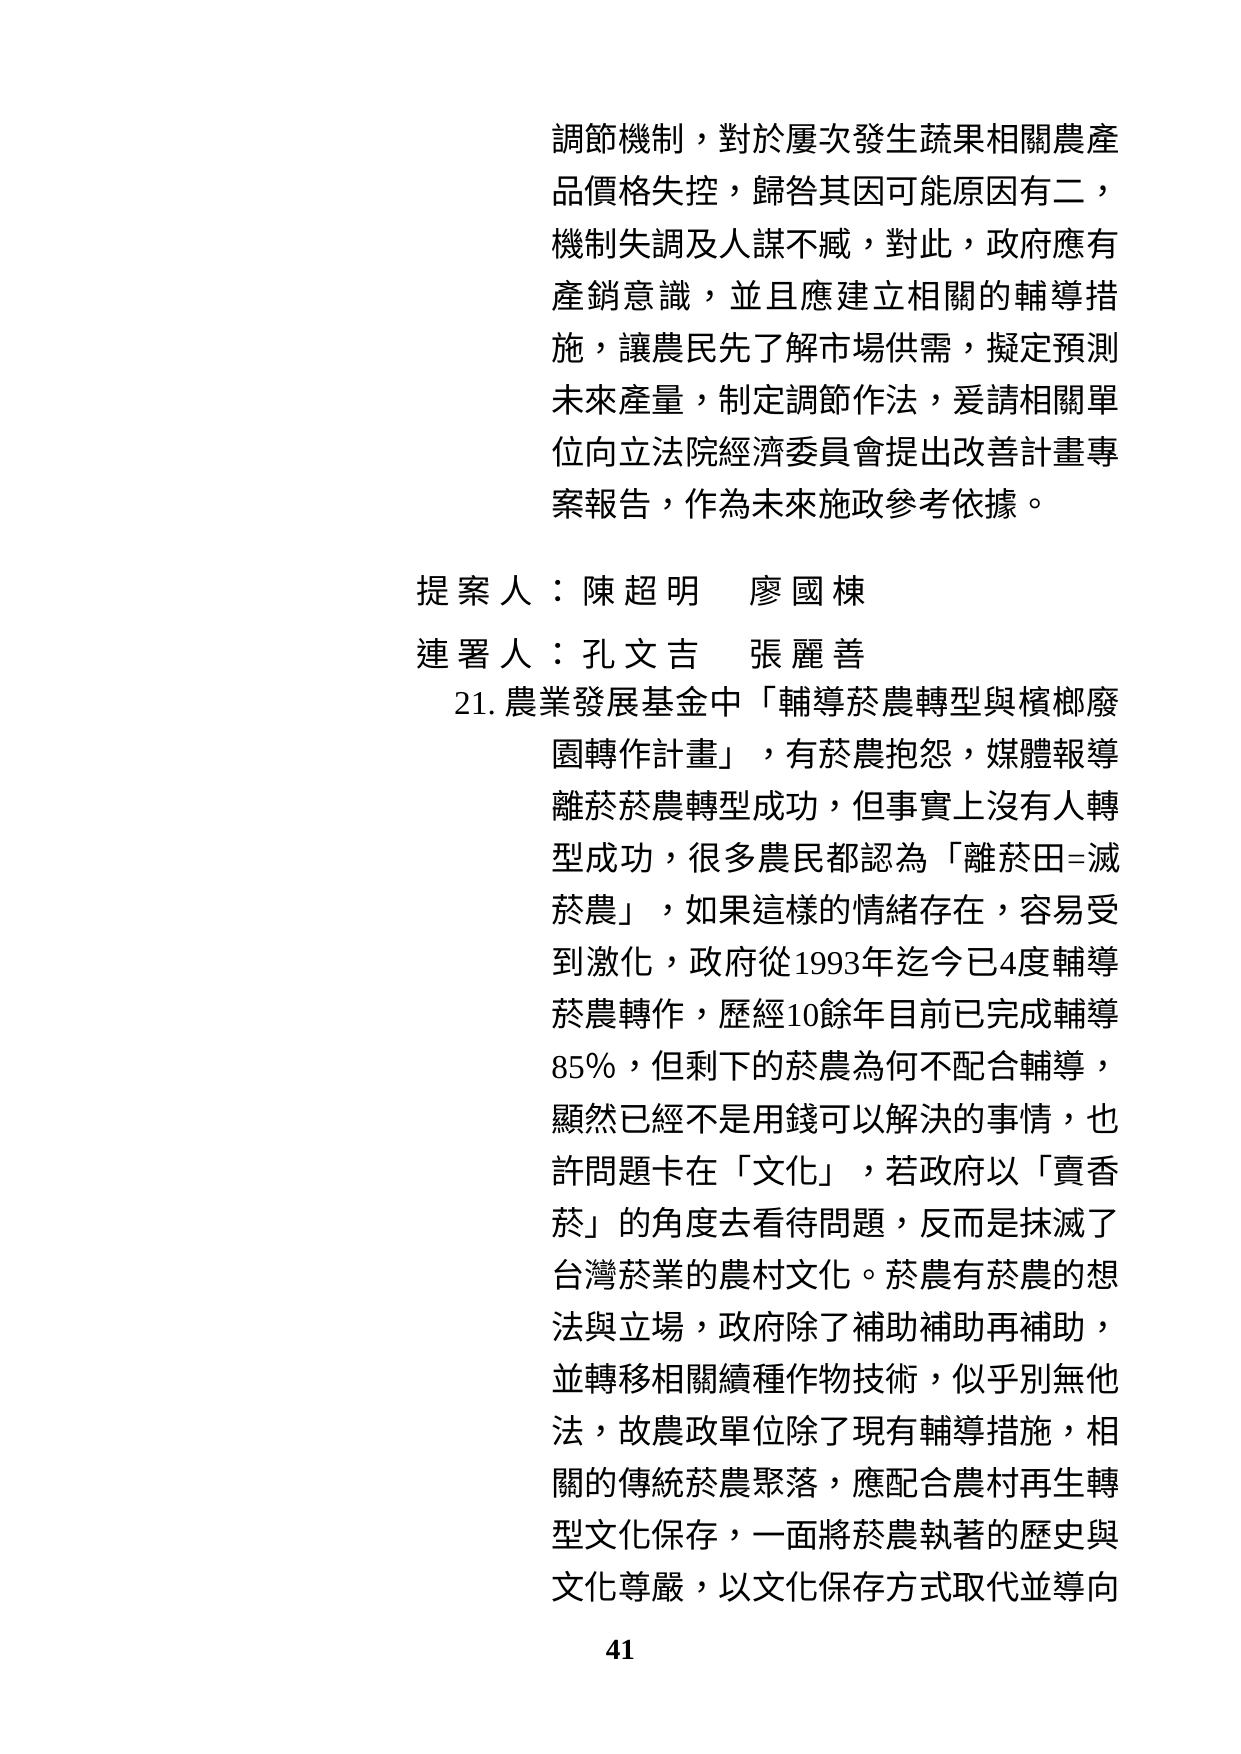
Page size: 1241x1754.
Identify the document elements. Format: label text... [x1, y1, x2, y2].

text 連署人：孔文吉 張麗善 [397, 610, 1016, 673]
list 農業發展基金中「輔導菸農轉型與檳榔廢園轉作計畫」，有菸農抱怨，媒體報導離菸菸農轉型成功，但事實上沒有人轉型成功，很多農民都認為「離菸田=滅菸農」，如果這樣的情緒存在，容易受到激化，政府從1993年迄今已4度輔導菸農轉作，歷經10餘年目前已完成輔導85％，但剩下的菸農為何不配合輔導，顯然已經不是用錢可以解決的事情，也許問題卡在「文化」，若政府以「賣香菸」的角度去看待問題，反而是抹滅了台灣菸業的農村文化。菸農有菸農的想法與立場，政府除了補助補助再補助，並轉移相關續種作物技術，似乎別無他法，故農政單位除了現有輔導措施，相關的傳統菸農聚落，應配合農村再生轉型文化保存，一面將菸農執著的歷史與文化尊嚴，以文化保存方式取代並導向 [454, 673, 1120, 1610]
text 提案人：陳超明 廖國棟 [397, 548, 1016, 610]
list 調節機制，對於屢次發生蔬果相關農產品價格失控，歸咎其因可能原因有二，機制失調及人謀不臧，對此，政府應有產銷意識，並且應建立相關的輔導措施，讓農民先了解市場供需，擬定預測未來產量，制定調節作法，爰請相關單位向立法院經濟委員會提出改善計畫專案報告，作為未來施政參考依據。 [454, 110, 1120, 527]
